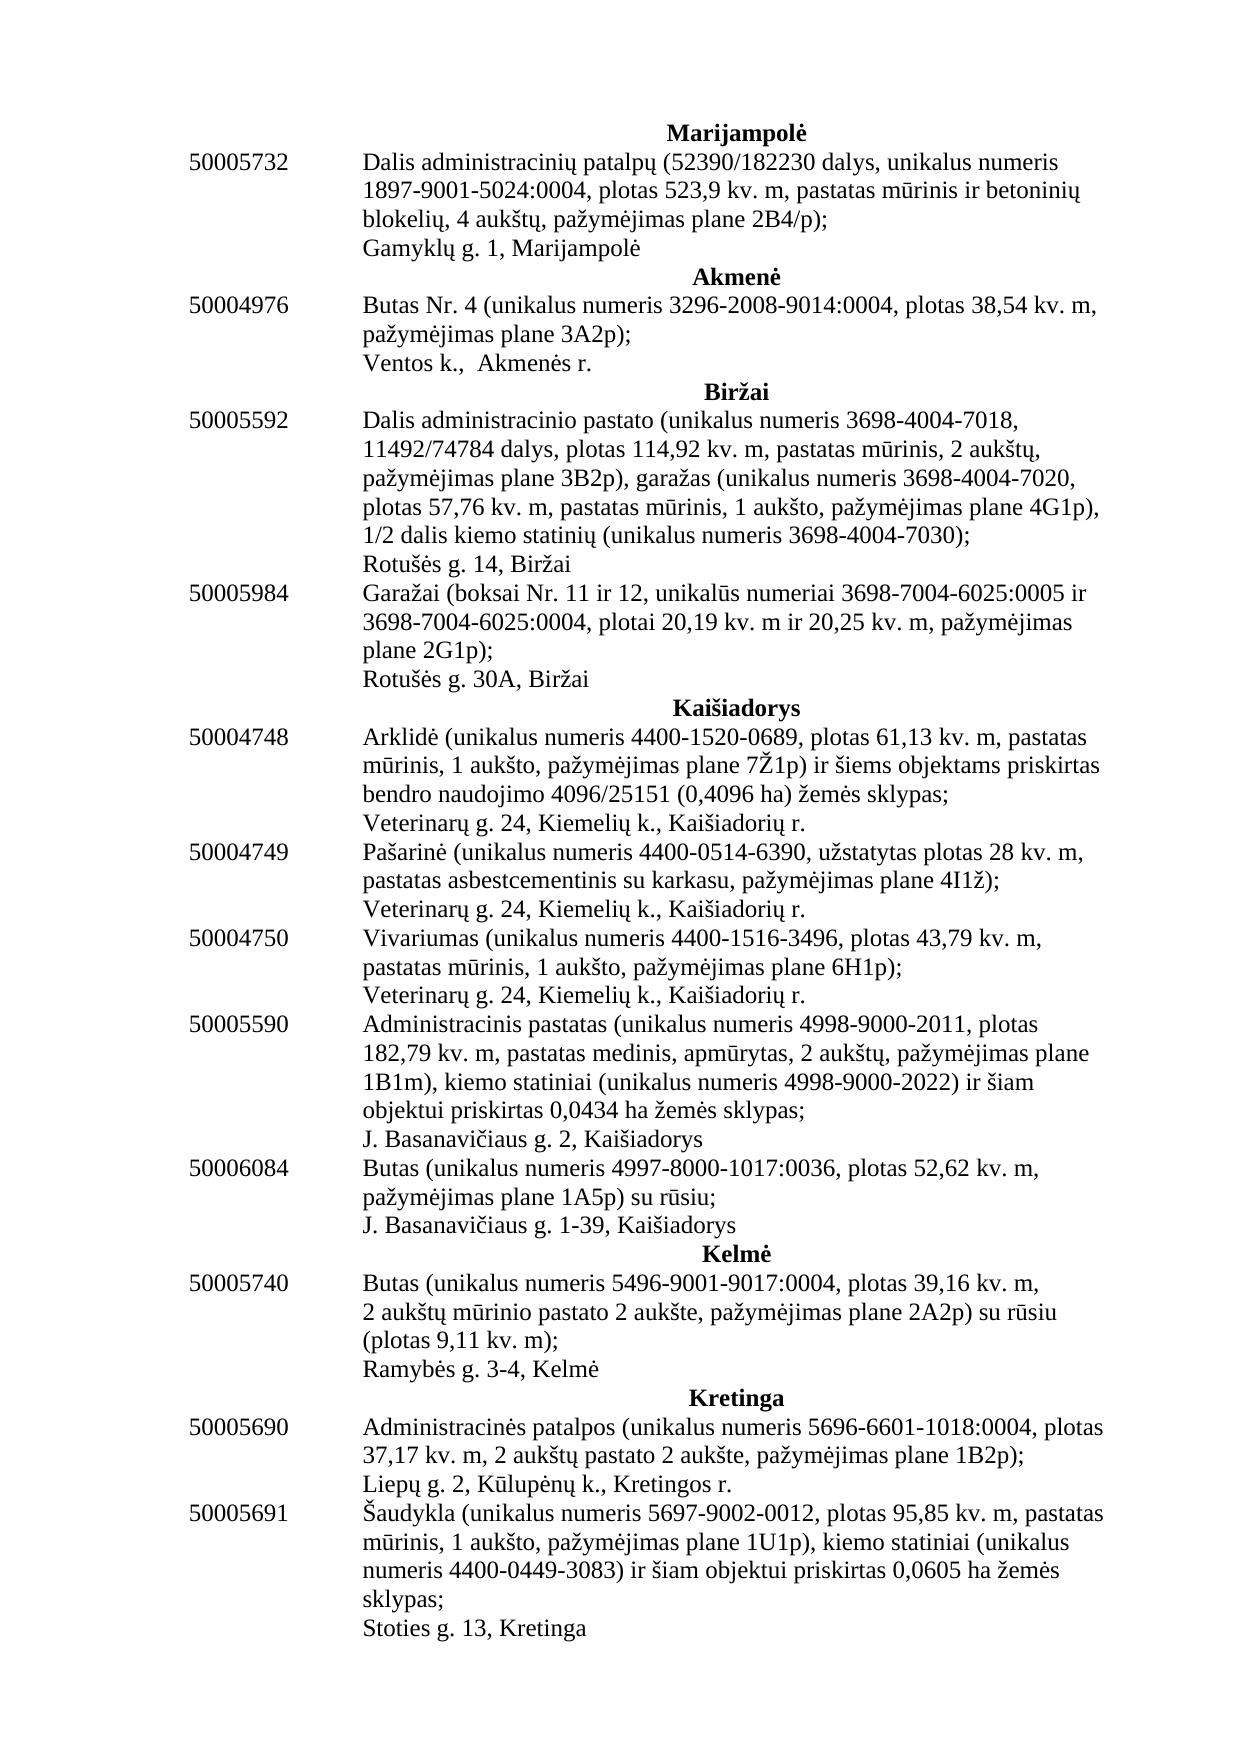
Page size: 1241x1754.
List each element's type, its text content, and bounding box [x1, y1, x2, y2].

table_cell Kaišiadorys [351, 693, 1122, 722]
table_cell Biržai [351, 377, 1122, 406]
table_cell Pašarinė (unikalus numeris 4400-0514-6390, užstatytas plotas 28 kv. m, pastatas asbestcementinis su karkasu, pažymėjimas plane 4I1ž); Veterinarų g. 24, Kiemelių k., Kaišiadorių r. [351, 837, 1122, 923]
table_cell Akmenė [351, 262, 1122, 291]
table_cell [177, 1383, 351, 1412]
table_cell Vivariumas (unikalus numeris 4400-1516-3496, plotas 43,79 kv. m, pastatas mūrinis, 1 aukšto, pažymėjimas plane 6H1p); Veterinarų g. 24, Kiemelių k., Kaišiadorių r. [351, 923, 1122, 1009]
table_cell Butas Nr. 4 (unikalus numeris 3296-2008-9014:0004, plotas 38,54 kv. m, pažymėjimas plane 3A2p); Ventos k., Akmenės r. [351, 291, 1122, 377]
table_header [177, 118, 351, 147]
table_cell [177, 1239, 351, 1268]
table_cell Dalis administracinio pastato (unikalus numeris 3698-4004-7018, 11492/74784 dalys, plotas 114,92 kv. m, pastatas mūrinis, 2 aukštų, pažymėjimas plane 3B2p), garažas (unikalus numeris 3698-4004-7020, plotas 57,76 kv. m, pastatas mūrinis, 1 aukšto, pažymėjimas plane 4G1p), 1/2 dalis kiemo statinių (unikalus numeris 3698-4004-7030); Rotušės g. 14, Biržai [351, 406, 1122, 578]
table_cell Administracinis pastatas (unikalus numeris 4998-9000-2011, plotas 182,79 kv. m, pastatas medinis, apmūrytas, 2 aukštų, pažymėjimas plane 1B1m), kiemo statiniai (unikalus numeris 4998-9000-2022) ir šiam objektui priskirtas 0,0434 ha žemės sklypas; J. Basanavičiaus g. 2, Kaišiadorys [351, 1009, 1122, 1153]
table_cell 50005740 [177, 1268, 351, 1383]
table_cell Šaudykla (unikalus numeris 5697-9002-0012, plotas 95,85 kv. m, pastatas mūrinis, 1 aukšto, pažymėjimas plane 1U1p), kiemo statiniai (unikalus numeris 4400-0449-3083) ir šiam objektui priskirtas 0,0605 ha žemės sklypas; Stoties g. 13, Kretinga [351, 1498, 1122, 1636]
table_cell Kelmė [351, 1239, 1122, 1268]
table_cell [177, 377, 351, 406]
table_cell Garažai (boksai Nr. 11 ir 12, unikalūs numeriai 3698-7004-6025:0005 ir 3698-7004-6025:0004, plotai 20,19 kv. m ir 20,25 kv. m, pažymėjimas plane 2G1p); Rotušės g. 30A, Biržai [351, 578, 1122, 693]
table_cell 50005590 [177, 1009, 351, 1153]
table_cell [177, 693, 351, 722]
table_cell Dalis administracinių patalpų (52390/182230 dalys, unikalus numeris 1897-9001-5024:0004, plotas 523,9 kv. m, pastatas mūrinis ir betoninių blokelių, 4 aukštų, pažymėjimas plane 2B4/p); Gamyklų g. 1, Marijampolė [351, 147, 1122, 262]
table_cell 50005732 [177, 147, 351, 262]
table_cell 50005984 [177, 578, 351, 693]
table_cell Administracinės patalpos (unikalus numeris 5696-6601-1018:0004, plotas 37,17 kv. m, 2 aukštų pastato 2 aukšte, pažymėjimas plane 1B2p); Liepų g. 2, Kūlupėnų k., Kretingos r. [351, 1412, 1122, 1498]
table_header Marijampolė [351, 118, 1122, 147]
table_cell 50004750 [177, 923, 351, 1009]
table_cell 50006084 [177, 1153, 351, 1239]
table_cell 50005592 [177, 406, 351, 578]
table_cell 50005690 [177, 1412, 351, 1498]
table_cell [177, 262, 351, 291]
table_cell Kretinga [351, 1383, 1122, 1412]
table_cell 50004976 [177, 291, 351, 377]
table_cell 50005691 [177, 1498, 351, 1636]
table_cell Butas (unikalus numeris 5496-9001-9017:0004, plotas 39,16 kv. m, 2 aukštų mūrinio pastato 2 aukšte, pažymėjimas plane 2A2p) su rūsiu (plotas 9,11 kv. m); Ramybės g. 3-4, Kelmė [351, 1268, 1122, 1383]
table_cell 50004749 [177, 837, 351, 923]
table_cell Butas (unikalus numeris 4997-8000-1017:0036, plotas 52,62 kv. m, pažymėjimas plane 1A5p) su rūsiu; J. Basanavičiaus g. 1-39, Kaišiadorys [351, 1153, 1122, 1239]
table_cell Arklidė (unikalus numeris 4400-1520-0689, plotas 61,13 kv. m, pastatas mūrinis, 1 aukšto, pažymėjimas plane 7Ž1p) ir šiems objektams priskirtas bendro naudojimo 4096/25151 (0,4096 ha) žemės sklypas; Veterinarų g. 24, Kiemelių k., Kaišiadorių r. [351, 722, 1122, 837]
table_cell 50004748 [177, 722, 351, 837]
